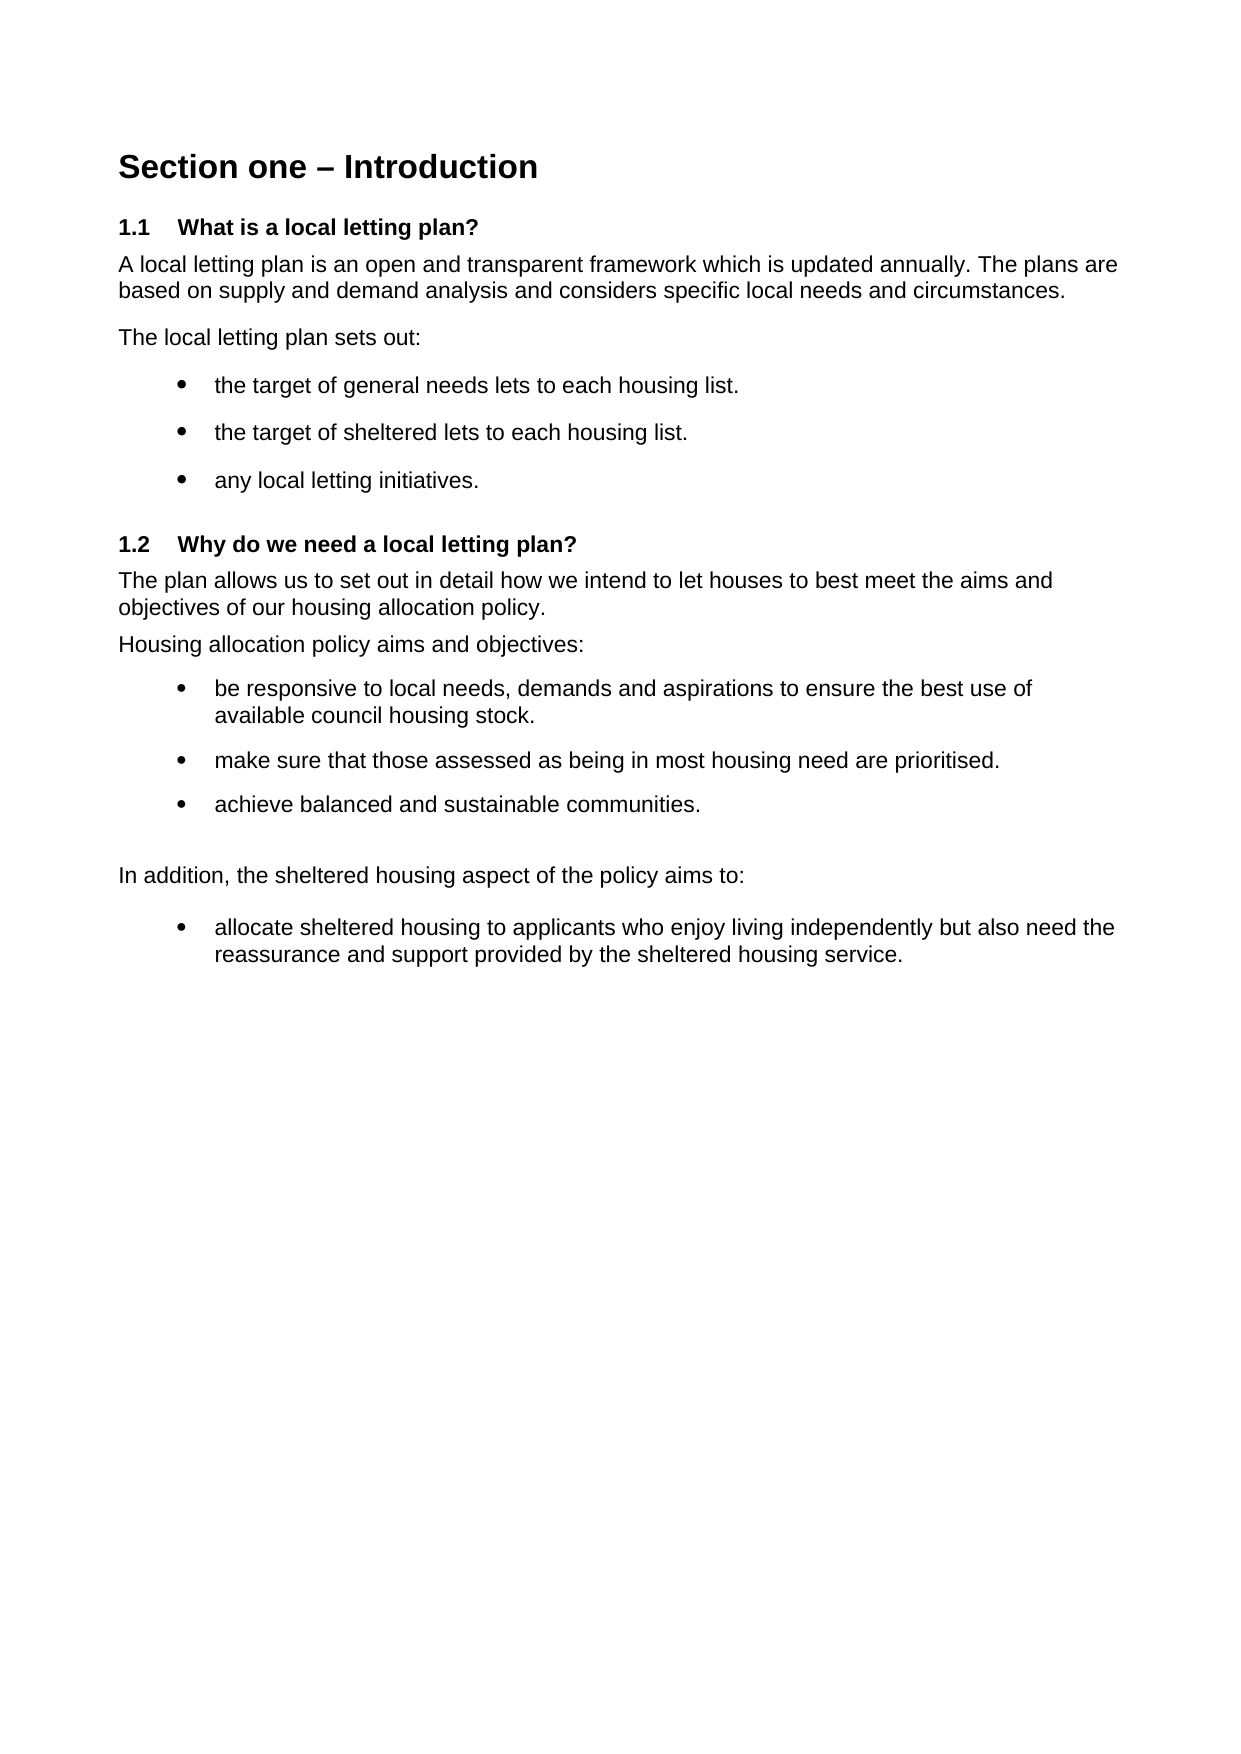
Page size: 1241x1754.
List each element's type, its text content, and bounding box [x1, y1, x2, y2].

text The local letting plan sets out: [118, 324, 1122, 351]
list achieve balanced and sustainable communities. [177, 791, 1122, 817]
text In addition, the sheltered housing aspect of the policy aims to: [118, 862, 1122, 888]
list be responsive to local needs, demands and aspirations to ensure the best use of available council housing stock. [177, 675, 1122, 729]
text A local letting plan is an open and transparent framework which is updated annually. The plans are based on supply and demand analysis and considers specific local needs and circumstances. [118, 251, 1122, 303]
subtitle Section one – Introduction [118, 147, 1122, 185]
text Housing allocation policy aims and objectives: [118, 631, 1122, 657]
list allocate sheltered housing to applicants who enjoy living independently but also need the reassurance and support provided by the sheltered housing service. [177, 914, 1122, 967]
list the target of general needs lets to each housing list. [177, 372, 1122, 398]
list make sure that those assessed as being in most housing need are prioritised. [177, 747, 1122, 773]
list any local letting initiatives. [177, 467, 1122, 494]
list Why do we need a local letting plan? [118, 531, 1122, 557]
list the target of sheltered lets to each housing list. [177, 419, 1122, 446]
list What is a local letting plan? [118, 214, 1122, 240]
text The plan allows us to set out in detail how we intend to let houses to best meet the aims and objectives of our housing allocation policy. [118, 567, 1122, 620]
